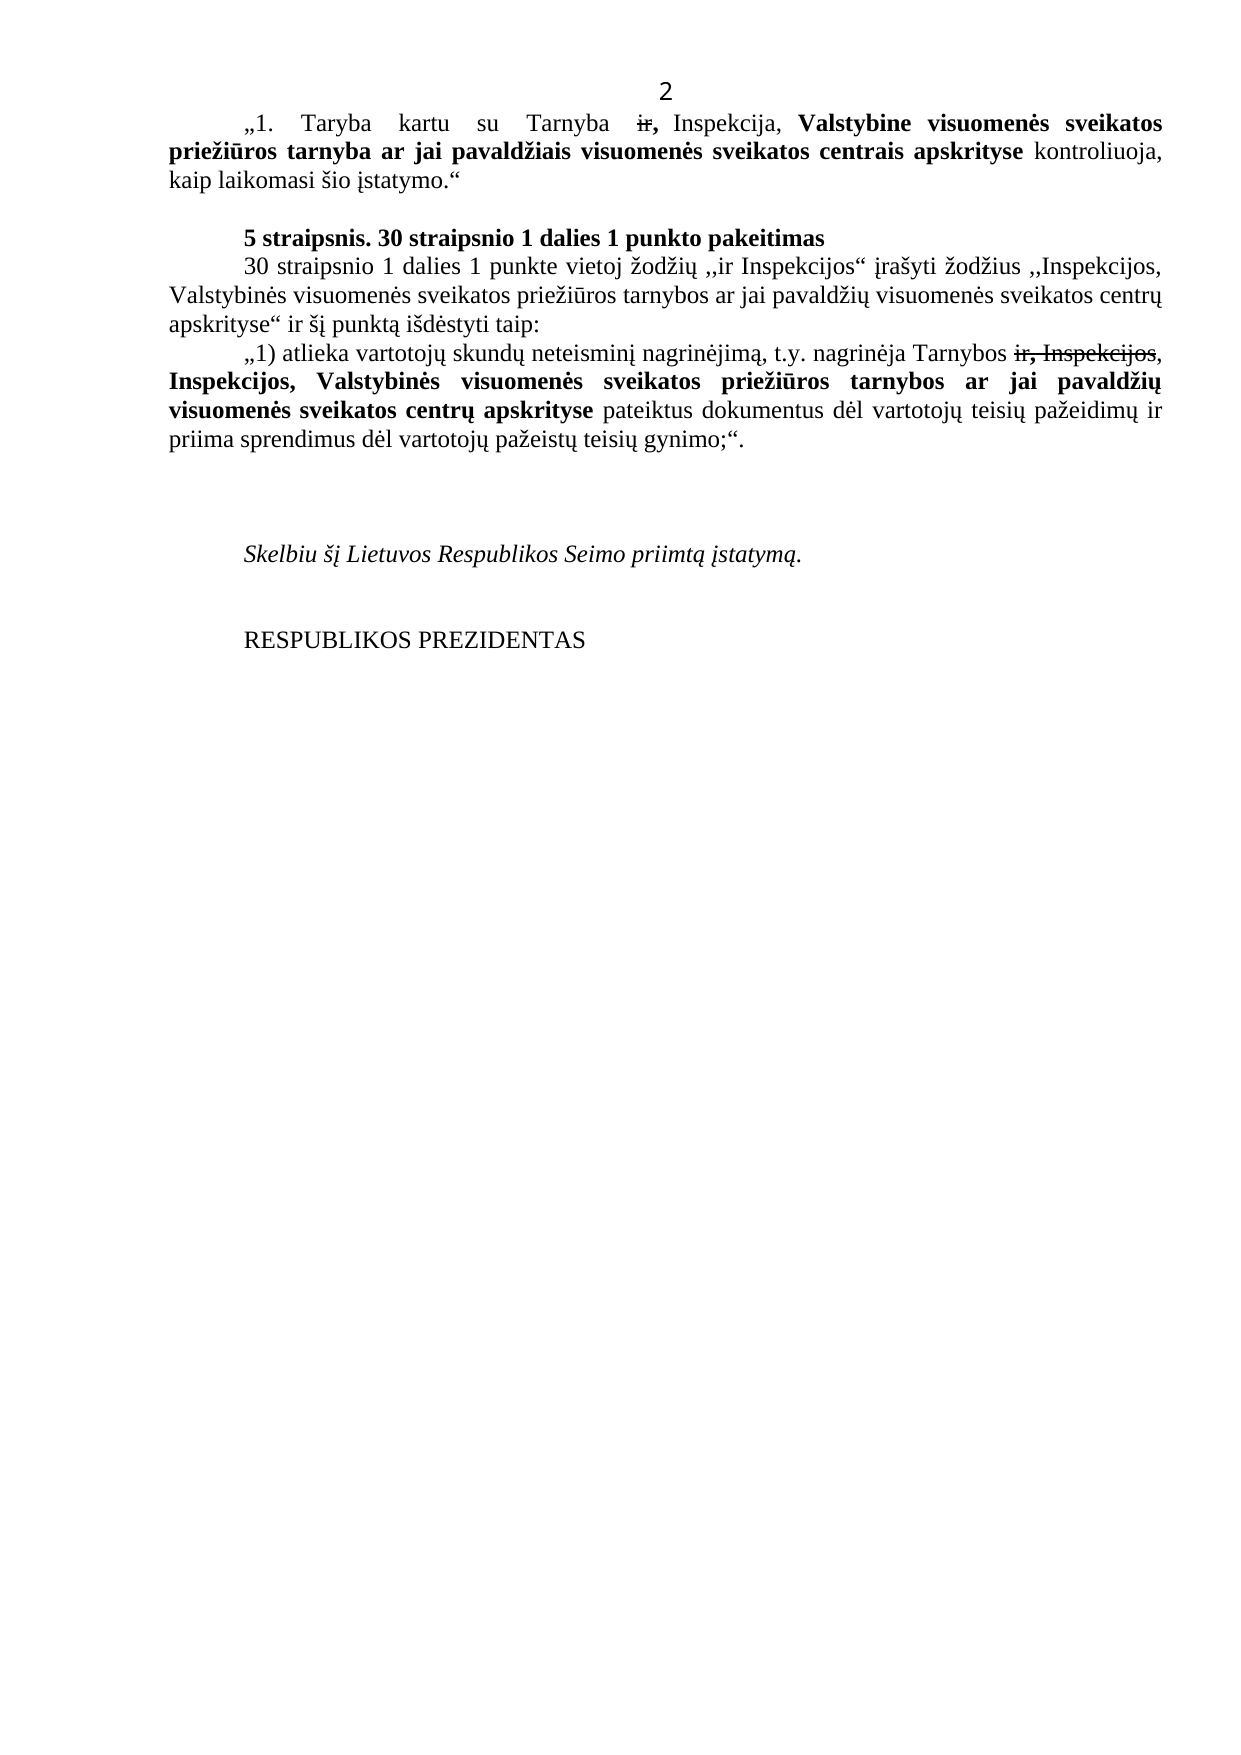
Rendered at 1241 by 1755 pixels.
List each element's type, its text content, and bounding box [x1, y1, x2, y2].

text RESPUBLIKOS PREZIDENTAS [169, 625, 1162, 654]
text „1. Taryba kartu su Tarnyba ir, Inspekcija, Valstybine visuomenės sveikatos priežiūros tarnyba ar jai pavaldžiais visuomenės sveikatos centrais apskrityse kontroliuoja, kaip laikomasi šio įstatymo.“ [169, 108, 1162, 194]
text „1) atlieka vartotojų skundų neteisminį nagrinėjimą, t.y. nagrinėja Tarnybos ir, Inspekcijos, Inspekcijos, Valstybinės visuomenės sveikatos priežiūros tarnybos ar jai pavaldžių visuomenės sveikatos centrų apskrityse pateiktus dokumentus dėl vartotojų teisių pažeidimų ir priima sprendimus dėl vartotojų pažeistų teisių gynimo;“. [169, 338, 1162, 453]
text 5 straipsnis. 30 straipsnio 1 dalies 1 punkto pakeitimas [169, 223, 1162, 251]
text 30 straipsnio 1 dalies 1 punkte vietoj žodžių ,,ir Inspekcijos“ įrašyti žodžius ,,Inspekcijos, Valstybinės visuomenės sveikatos priežiūros tarnybos ar jai pavaldžių visuomenės sveikatos centrų apskrityse“ ir šį punktą išdėstyti taip: [169, 251, 1162, 338]
text Skelbiu šį Lietuvos Respublikos Seimo priimtą įstatymą. [169, 539, 1162, 568]
